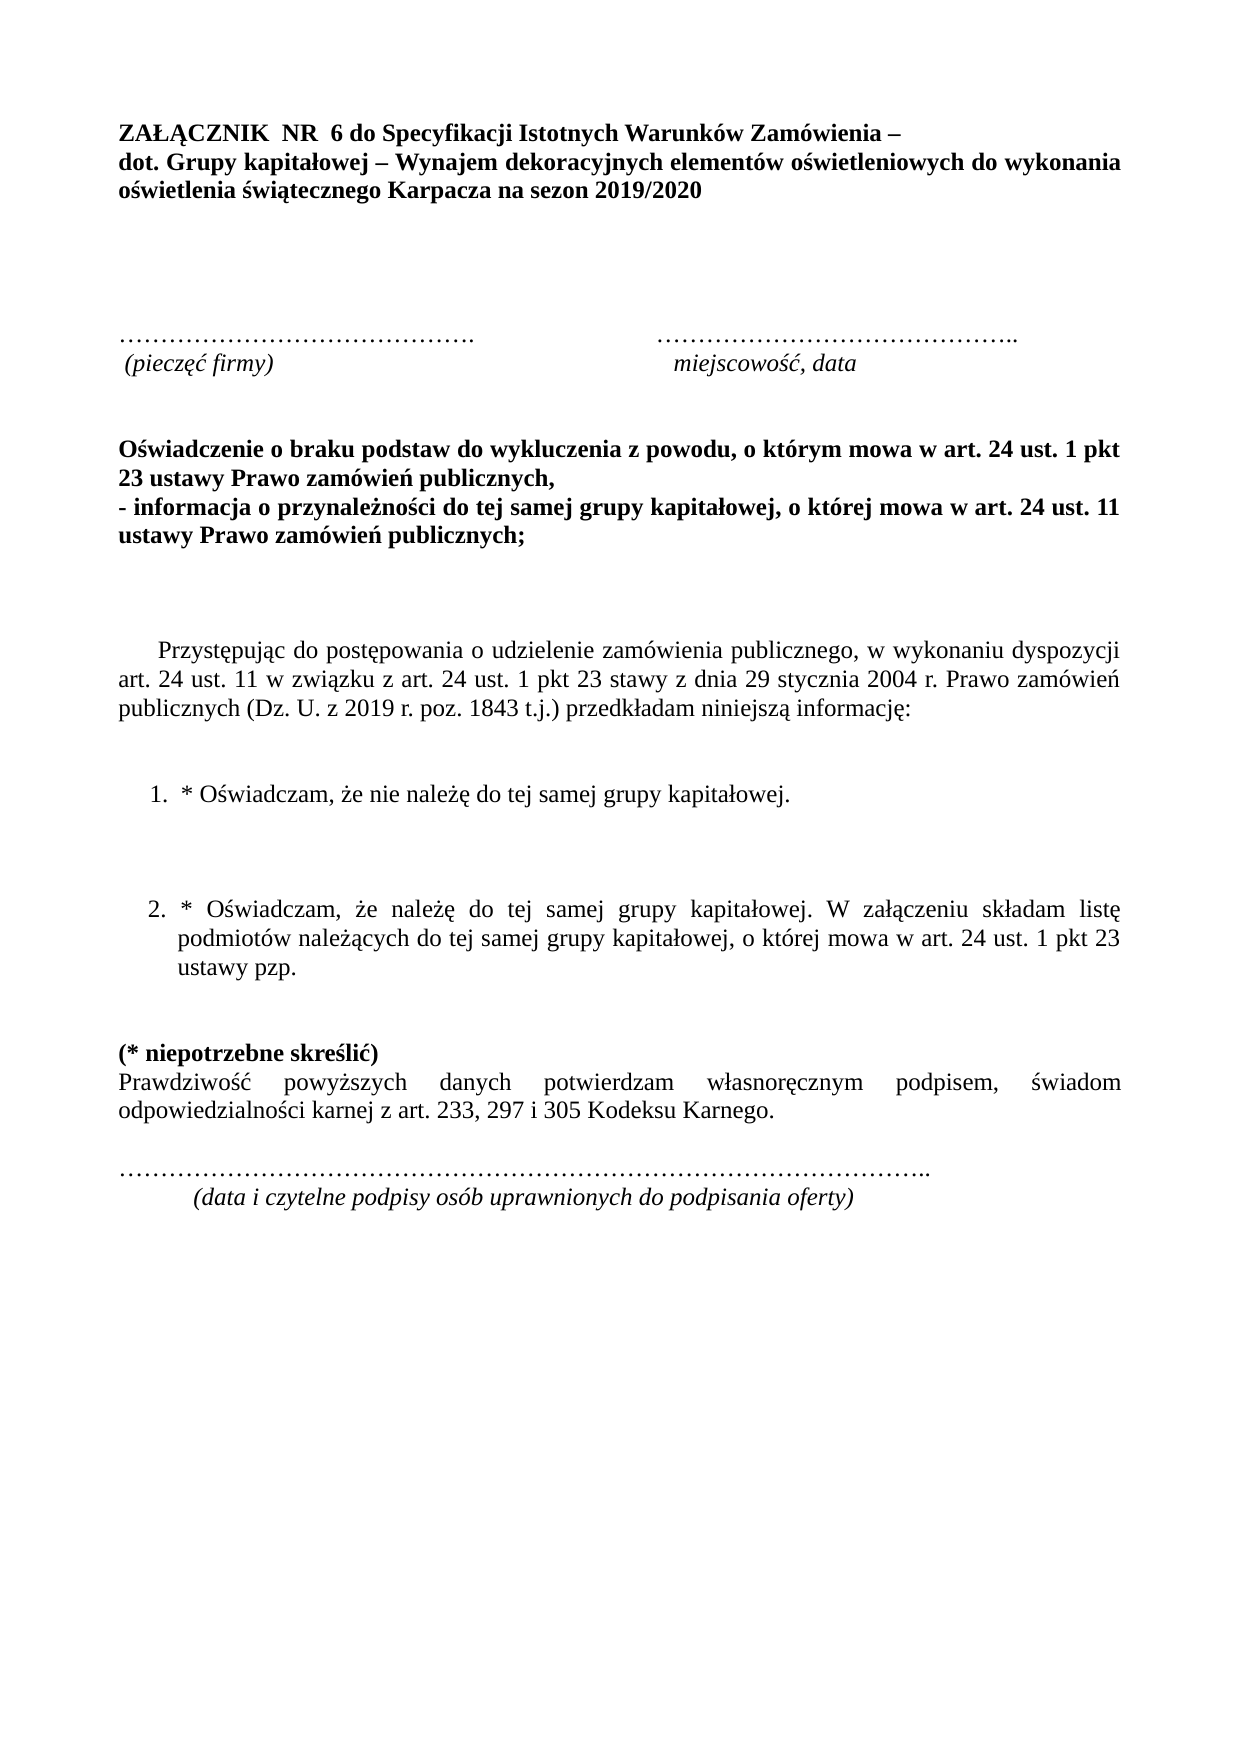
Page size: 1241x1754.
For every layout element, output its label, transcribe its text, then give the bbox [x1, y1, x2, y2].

text Przystępując do postępowania o udzielenie zamówienia publicznego, w wykonaniu dyspozycji art. 24 ust. 11 w związku z art. 24 ust. 1 pkt 23 stawy z dnia 29 stycznia 2004 r. Prawo zamówień publicznych (Dz. U. z 2019 r. poz. 1843 t.j.) przedkładam niniejszą informację: [118, 636, 1122, 722]
list ZAŁĄCZNIK NR 6 do Specyfikacji Istotnych Warunków Zamówienia – [118, 118, 1122, 147]
text Oświadczenie o braku podstaw do wykluczenia z powodu, o którym mowa w art. 24 ust. 1 pkt 23 ustawy Prawo zamówień publicznych, [118, 434, 1122, 492]
text (* niepotrzebne skreślić) [118, 1038, 1122, 1067]
list ……………………………………. …………………………………….. [118, 319, 1122, 348]
text Prawdziwość powyższych danych potwierdzam własnoręcznym podpisem, świadom odpowiedzialności karnej z art. 233, 297 i 305 Kodeksu Karnego. [118, 1067, 1122, 1124]
list …………………………………………………………………………………….. [118, 1153, 1122, 1182]
text - informacja o przynależności do tej samej grupy kapitałowej, o której mowa w art. 24 ust. 11 ustawy Prawo zamówień publicznych; [118, 492, 1122, 549]
list (data i czytelne podpisy osób uprawnionych do podpisania oferty) [118, 1182, 1122, 1211]
text 2. * Oświadczam, że należę do tej samej grupy kapitałowej. W załączeniu składam listę podmiotów należących do tej samej grupy kapitałowej, o której mowa w art. 24 ust. 1 pkt 23 ustawy pzp. [148, 894, 1122, 981]
list (pieczęć firmy) miejscowość, data [118, 348, 1122, 377]
text 1. * Oświadczam, że nie należę do tej samej grupy kapitałowej. [118, 779, 1122, 808]
text dot. Grupy kapitałowej – Wynajem dekoracyjnych elementów oświetleniowych do wykonania oświetlenia świątecznego Karpacza na sezon 2019/2020 [118, 147, 1122, 204]
